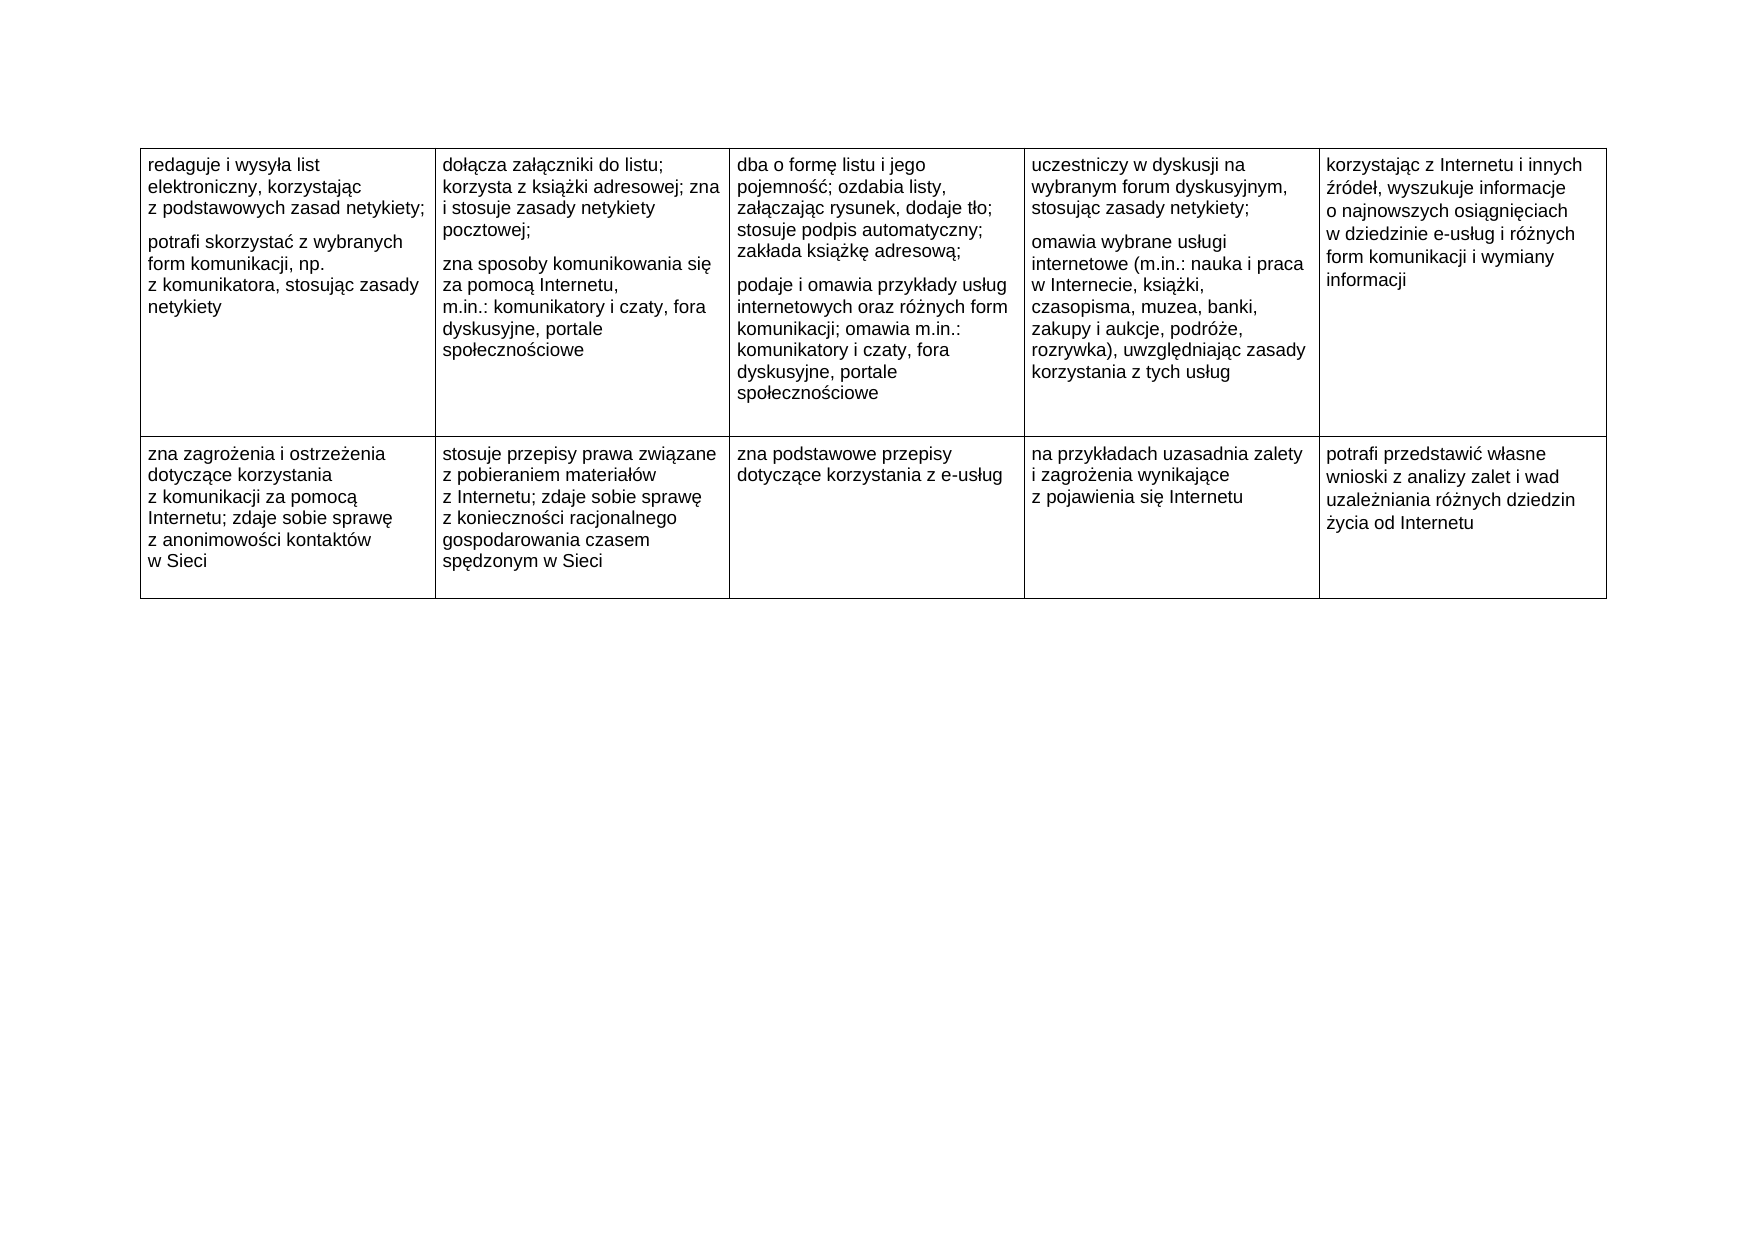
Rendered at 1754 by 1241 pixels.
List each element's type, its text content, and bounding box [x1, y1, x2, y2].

table_cell korzystając z Internetu i innych źródeł, wyszukuje informacje o najnowszych osiągnięciach w dziedzinie e-usług i różnych form komunikacji i wymiany informacji [1320, 149, 1606, 436]
table_cell potrafi przedstawić własne wnioski z analizy zalet i wad uzależniania różnych dziedzin życia od Internetu [1320, 437, 1606, 598]
table_cell na przykładach uzasadnia zalety i zagrożenia wynikające z pojawienia się Internetu [1025, 437, 1319, 598]
table_cell redaguje i wysyła list elektroniczny, korzystając z podstawowych zasad netykiety; potrafi skorzystać z wybranych form komunikacji, np. z komunikatora, stosując zasady netykiety [141, 149, 435, 436]
table_cell uczestniczy w dyskusji na wybranym forum dyskusyjnym, stosując zasady netykiety; omawia wybrane usługi internetowe (m.in.: nauka i praca w Internecie, książki, czasopisma, muzea, banki, zakupy i aukcje, podróże, rozrywka), uwzględniając zasady korzystania z tych usług [1025, 149, 1319, 436]
table_cell stosuje przepisy prawa związane z pobieraniem materiałów z Internetu; zdaje sobie sprawę z konieczności racjonalnego gospodarowania czasem spędzonym w Sieci [436, 437, 729, 598]
table_cell zna podstawowe przepisy dotyczące korzystania z e-usług [730, 437, 1024, 598]
table_cell zna zagrożenia i ostrzeżenia dotyczące korzystania z komunikacji za pomocą Internetu; zdaje sobie sprawę z anonimowości kontaktów w Sieci [141, 437, 435, 598]
table_cell dba o formę listu i jego pojemność; ozdabia listy, załączając rysunek, dodaje tło; stosuje podpis automatyczny; zakłada książkę adresową; podaje i omawia przykłady usług internetowych oraz różnych form komunikacji; omawia m.in.: komunikatory i czaty, fora dyskusyjne, portale społecznościowe [730, 149, 1024, 436]
table_cell dołącza załączniki do listu; korzysta z książki adresowej; zna i stosuje zasady netykiety pocztowej; zna sposoby komunikowania się za pomocą Internetu, m.in.: komunikatory i czaty, fora dyskusyjne, portale społecznościowe [436, 149, 729, 436]
